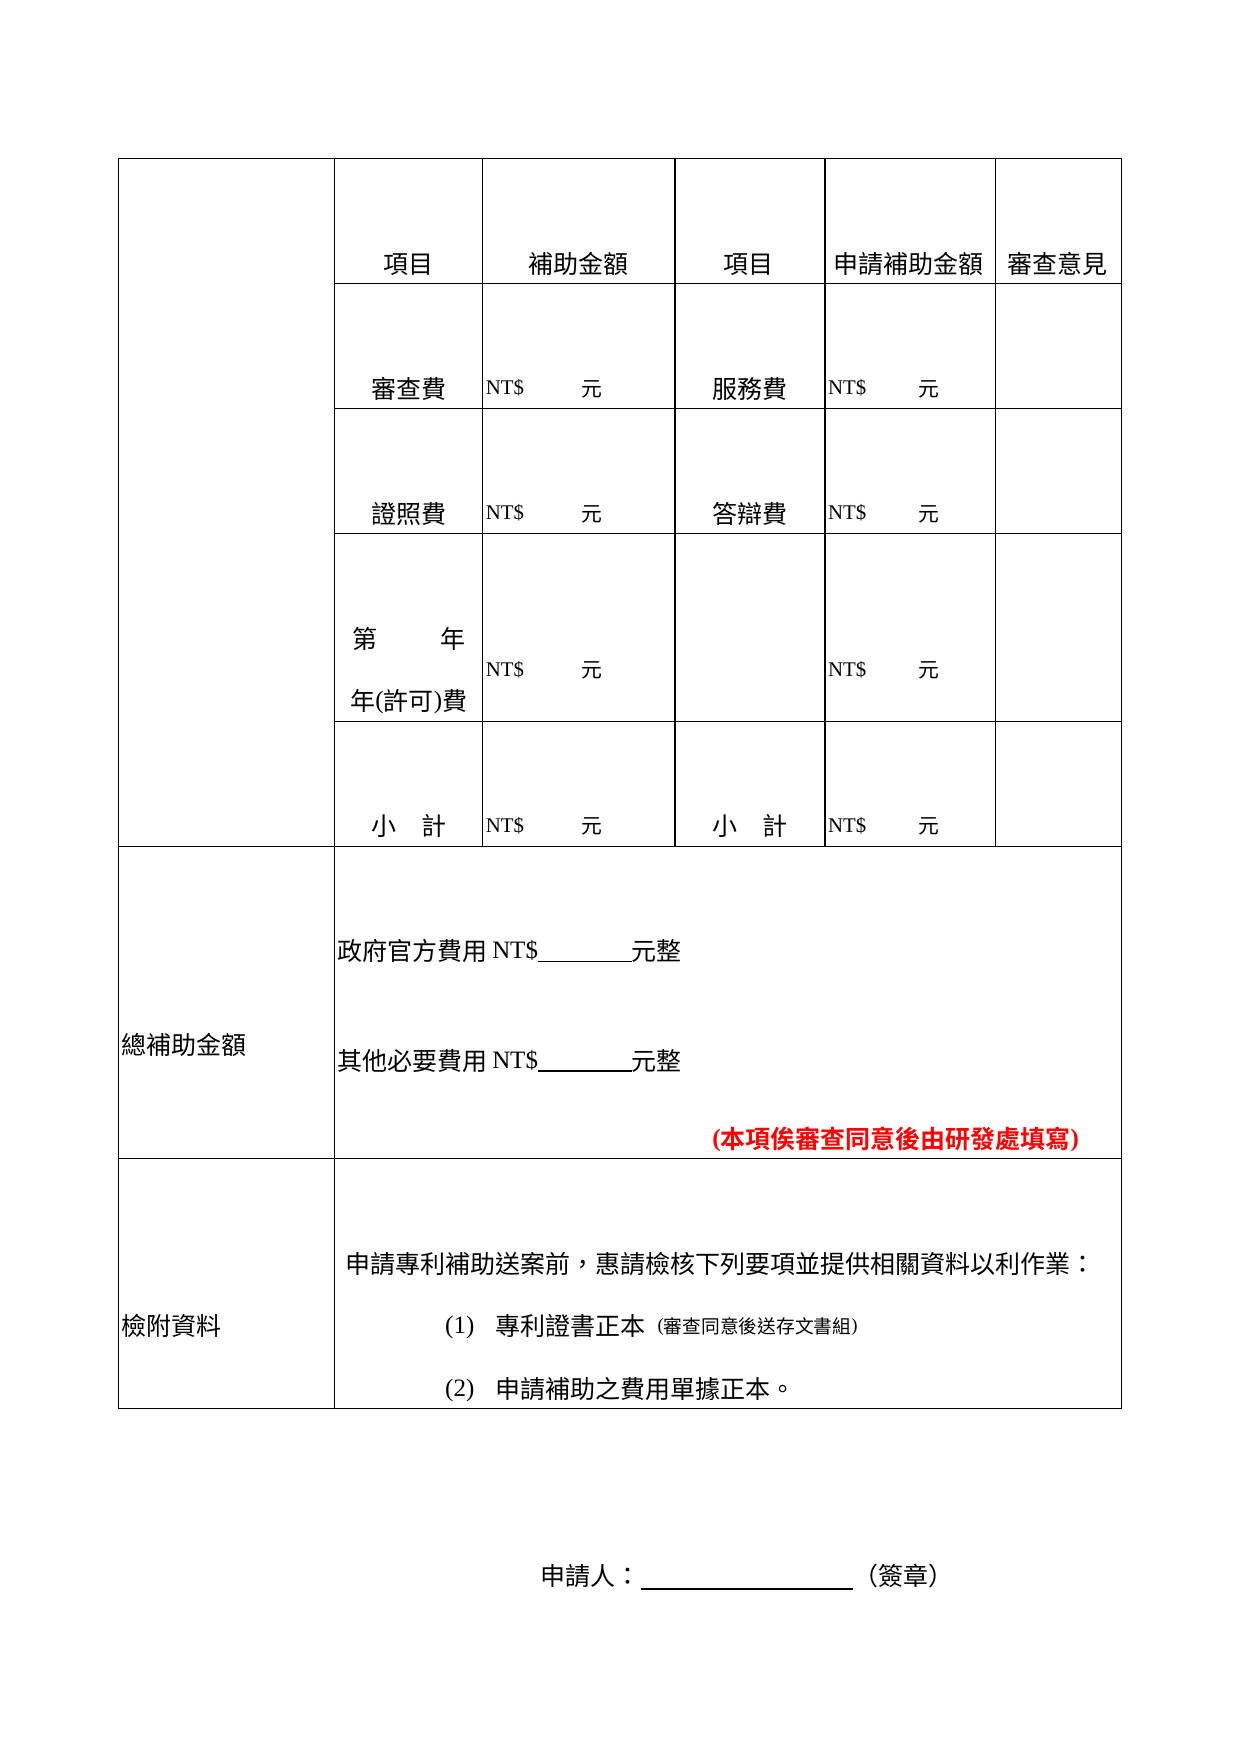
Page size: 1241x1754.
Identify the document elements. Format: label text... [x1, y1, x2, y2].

table_cell 政府官方費用NT$ 元整 其他必要費用NT$ 元整 (本項俟審查同意後由研發處填寫) [335, 847, 1121, 1158]
table_cell [996, 722, 1121, 846]
table_cell NT$ 元 [826, 722, 995, 846]
table_cell 項目 [676, 159, 824, 283]
table_cell 第 年 年(許可)費 [335, 534, 482, 721]
table_cell 證照費 [335, 409, 482, 533]
table_cell 總補助金額 [119, 847, 334, 1158]
table_cell NT$ 元 [483, 284, 674, 408]
table_cell 答辯費 [676, 409, 824, 533]
table_cell 項目 [335, 159, 482, 283]
table_cell [676, 534, 824, 721]
text 申請人： （簽章） [187, 1533, 953, 1596]
table_cell NT$ 元 [483, 534, 674, 721]
table_cell NT$ 元 [826, 284, 995, 408]
table_cell 審查意見 [996, 159, 1121, 283]
table_cell NT$ 元 [826, 534, 995, 721]
table_cell 小 計 [676, 722, 824, 846]
table_cell [996, 534, 1121, 721]
table_cell [996, 284, 1121, 408]
table_cell [996, 409, 1121, 533]
table_cell NT$ 元 [483, 722, 674, 846]
table_cell 申請專利補助送案前，惠請檢核下列要項並提供相關資料以利作業： 專利證書正本 (審查同意後送存文書組) 申請補助之費用單據正本。 [335, 1159, 1121, 1408]
table_cell 小 計 [335, 722, 482, 846]
table_cell 檢附資料 [119, 1159, 334, 1408]
table_cell 申請補助金額 [826, 159, 995, 283]
table_cell NT$ 元 [483, 409, 674, 533]
table_cell [119, 159, 334, 846]
table_cell 服務費 [676, 284, 824, 408]
table_cell 審查費 [335, 284, 482, 408]
table_cell NT$ 元 [826, 409, 995, 533]
table_cell 補助金額 [483, 159, 674, 283]
